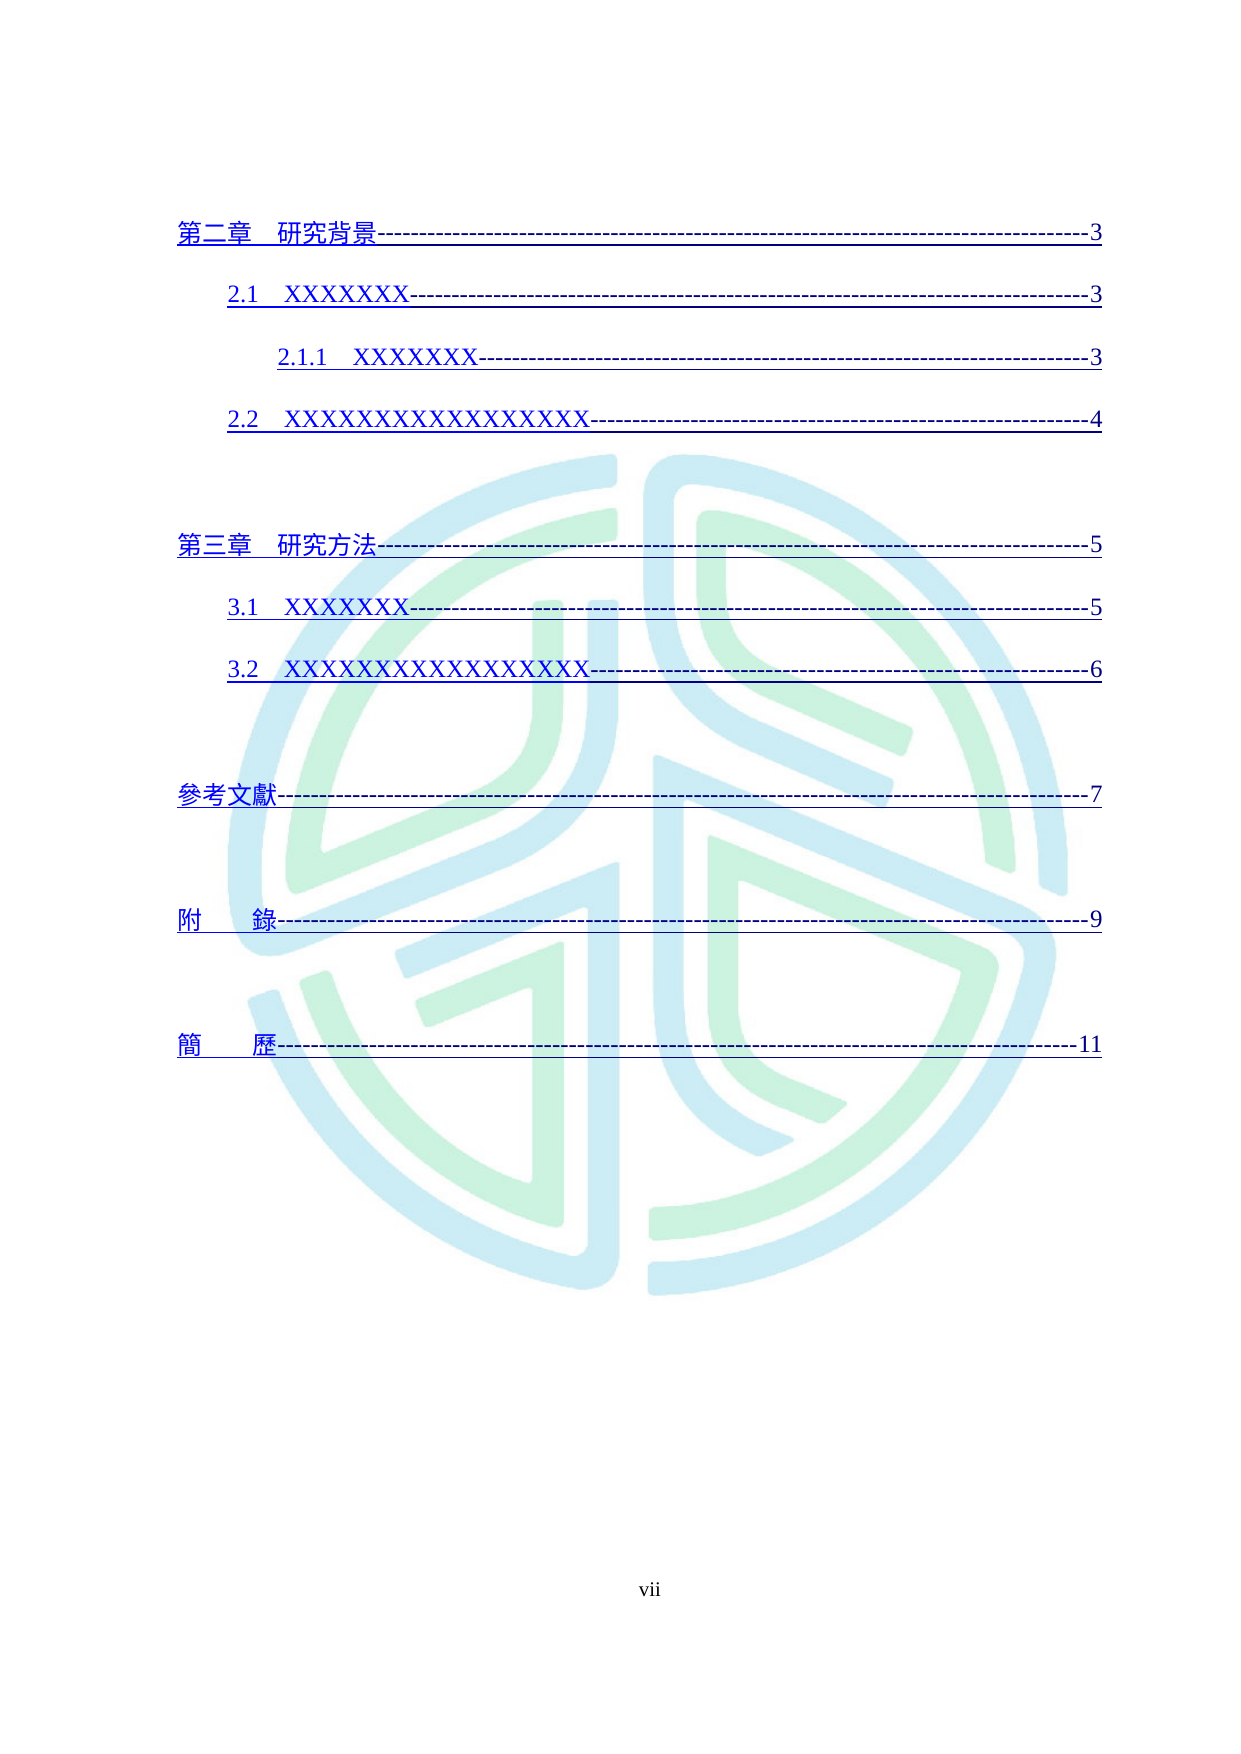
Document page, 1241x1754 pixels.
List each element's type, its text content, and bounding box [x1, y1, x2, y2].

text 2.1.1 XXXXXXX 3 [277, 314, 1122, 377]
text 2.2 XXXXXXXXXXXXXXXXX 4 [227, 377, 1122, 404]
text 2.1 XXXXXXX 3 [227, 252, 1122, 314]
text 第二章 研究背景 3 [177, 189, 1122, 252]
